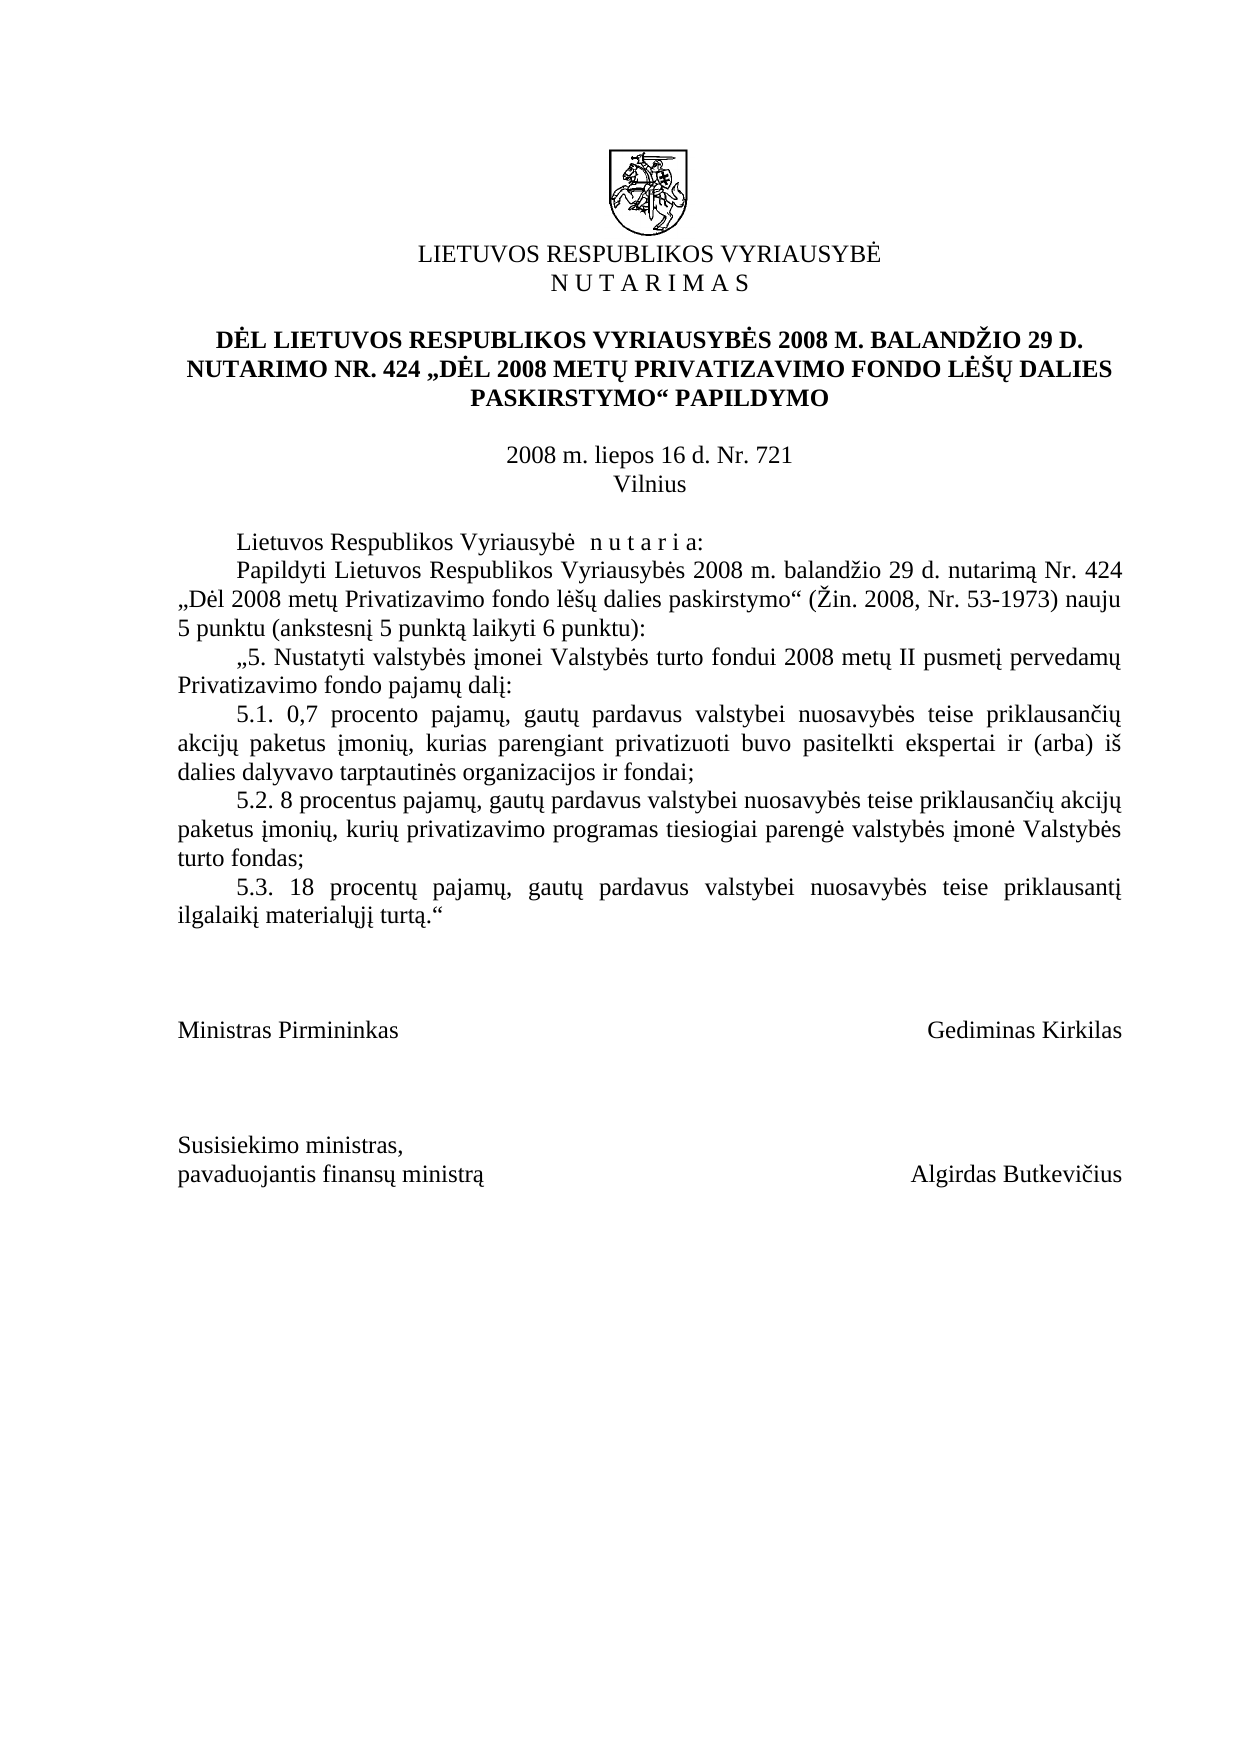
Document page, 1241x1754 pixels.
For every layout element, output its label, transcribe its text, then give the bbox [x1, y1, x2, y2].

text 5.2. 8 procentus pajamų, gautų pardavus valstybei nuosavybės teise priklausančių akcijų paketus įmonių, kurių privatizavimo programas tiesiogiai parengė valstybės įmonė Valstybės turto fondas; [177, 785, 1122, 872]
text DĖL LIETUVOS RESPUBLIKOS VYRIAUSYBĖS 2008 M. BALANDŽIO 29 D. NUTARIMO NR. 424 „DĖL 2008 METŲ PRIVATIZAVIMO FONDO LĖŠŲ DALIES PASKIRSTYMO“ PAPILDYMO [177, 325, 1122, 412]
text 5.3. 18 procentų pajamų, gautų pardavus valstybei nuosavybės teise priklausantį ilgalaikį materialųjį turtą.“ [177, 872, 1122, 929]
text Susisiekimo ministras, [177, 1130, 1122, 1159]
text 5.1. 0,7 procento pajamų, gautų pardavus valstybei nuosavybės teise priklausančių akcijų paketus įmonių, kurias parengiant privatizuoti buvo pasitelkti ekspertai ir (arba) iš dalies dalyvavo tarptautinės organizacijos ir fondai; [177, 699, 1122, 785]
text 2008 m. liepos 16 d. Nr. 721 [177, 440, 1122, 469]
text Ministras Pirmininkas Gediminas Kirkilas [177, 1015, 1122, 1044]
text Lietuvos Respublikos Vyriausybė [177, 239, 1122, 268]
text Papildyti Lietuvos Respublikos Vyriausybės 2008 m. balandžio 29 d. nutarimą Nr. 424 „Dėl 2008 metų Privatizavimo fondo lėšų dalies paskirstymo“ (Žin. 2008, Nr. 53-1973) nauju 5 punktu (ankstesnį 5 punktą laikyti 6 punktu): [177, 555, 1122, 642]
text „5. Nustatyti valstybės įmonei Valstybės turto fondui 2008 metų II pusmetį pervedamų Privatizavimo fondo pajamų dalį: [177, 642, 1122, 699]
text NUTARIMAS [177, 268, 1122, 297]
text Lietuvos Respublikos Vyriausybė nutaria: [177, 527, 1122, 555]
text pavaduojantis finansų ministrą Algirdas Butkevičius [177, 1159, 1122, 1188]
text Vilnius [177, 469, 1122, 498]
